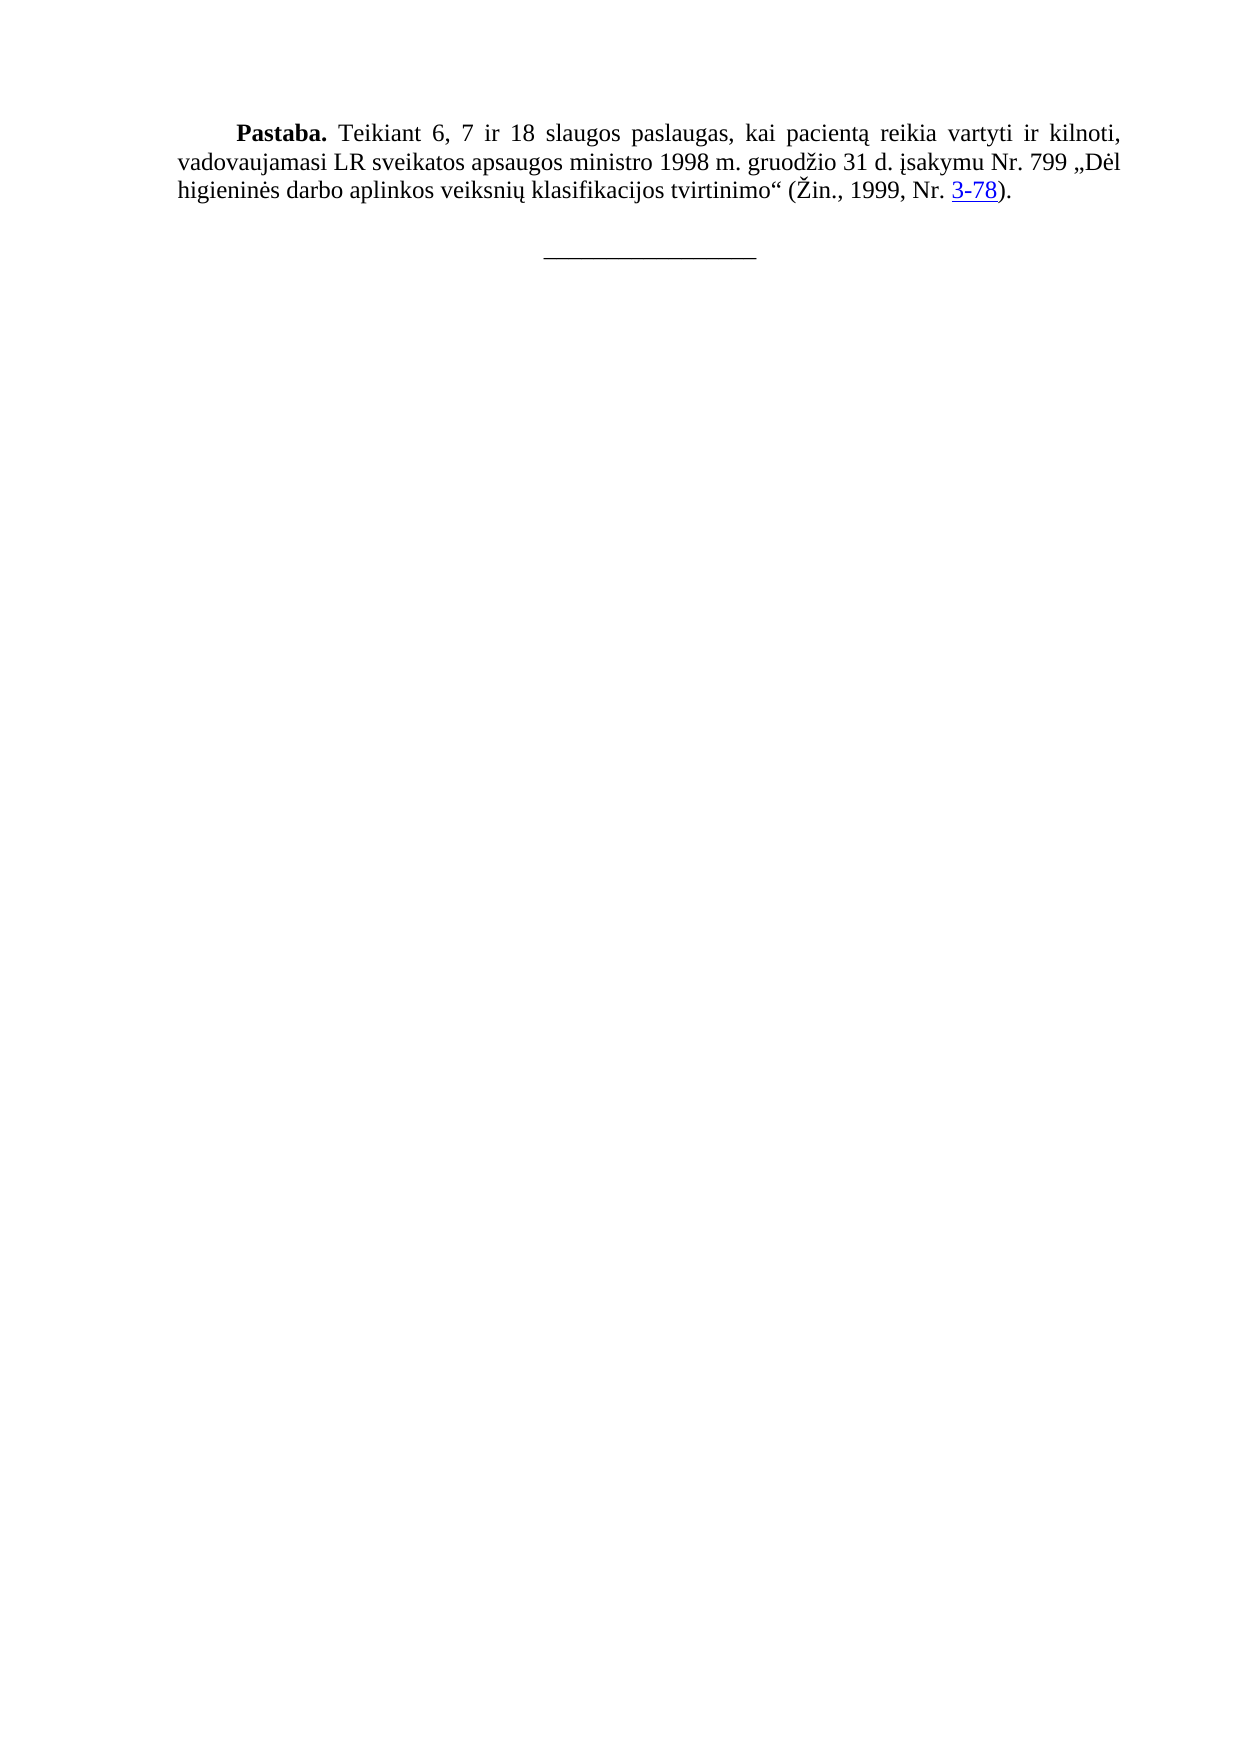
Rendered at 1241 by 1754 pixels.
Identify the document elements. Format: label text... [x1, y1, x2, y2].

text Pastaba. Teikiant 6, 7 ir 18 slaugos paslaugas, kai pacientą reikia vartyti ir kilnoti, vadovaujamasi LR sveikatos apsaugos ministro 1998 m. gruodžio 31 d. įsakymu Nr. 799 „Dėl higieninės darbo aplinkos veiksnių klasifikacijos tvirtinimo“ (Žin., 1999, Nr. 3-78). [177, 118, 1122, 204]
text _________________ [177, 233, 1122, 262]
